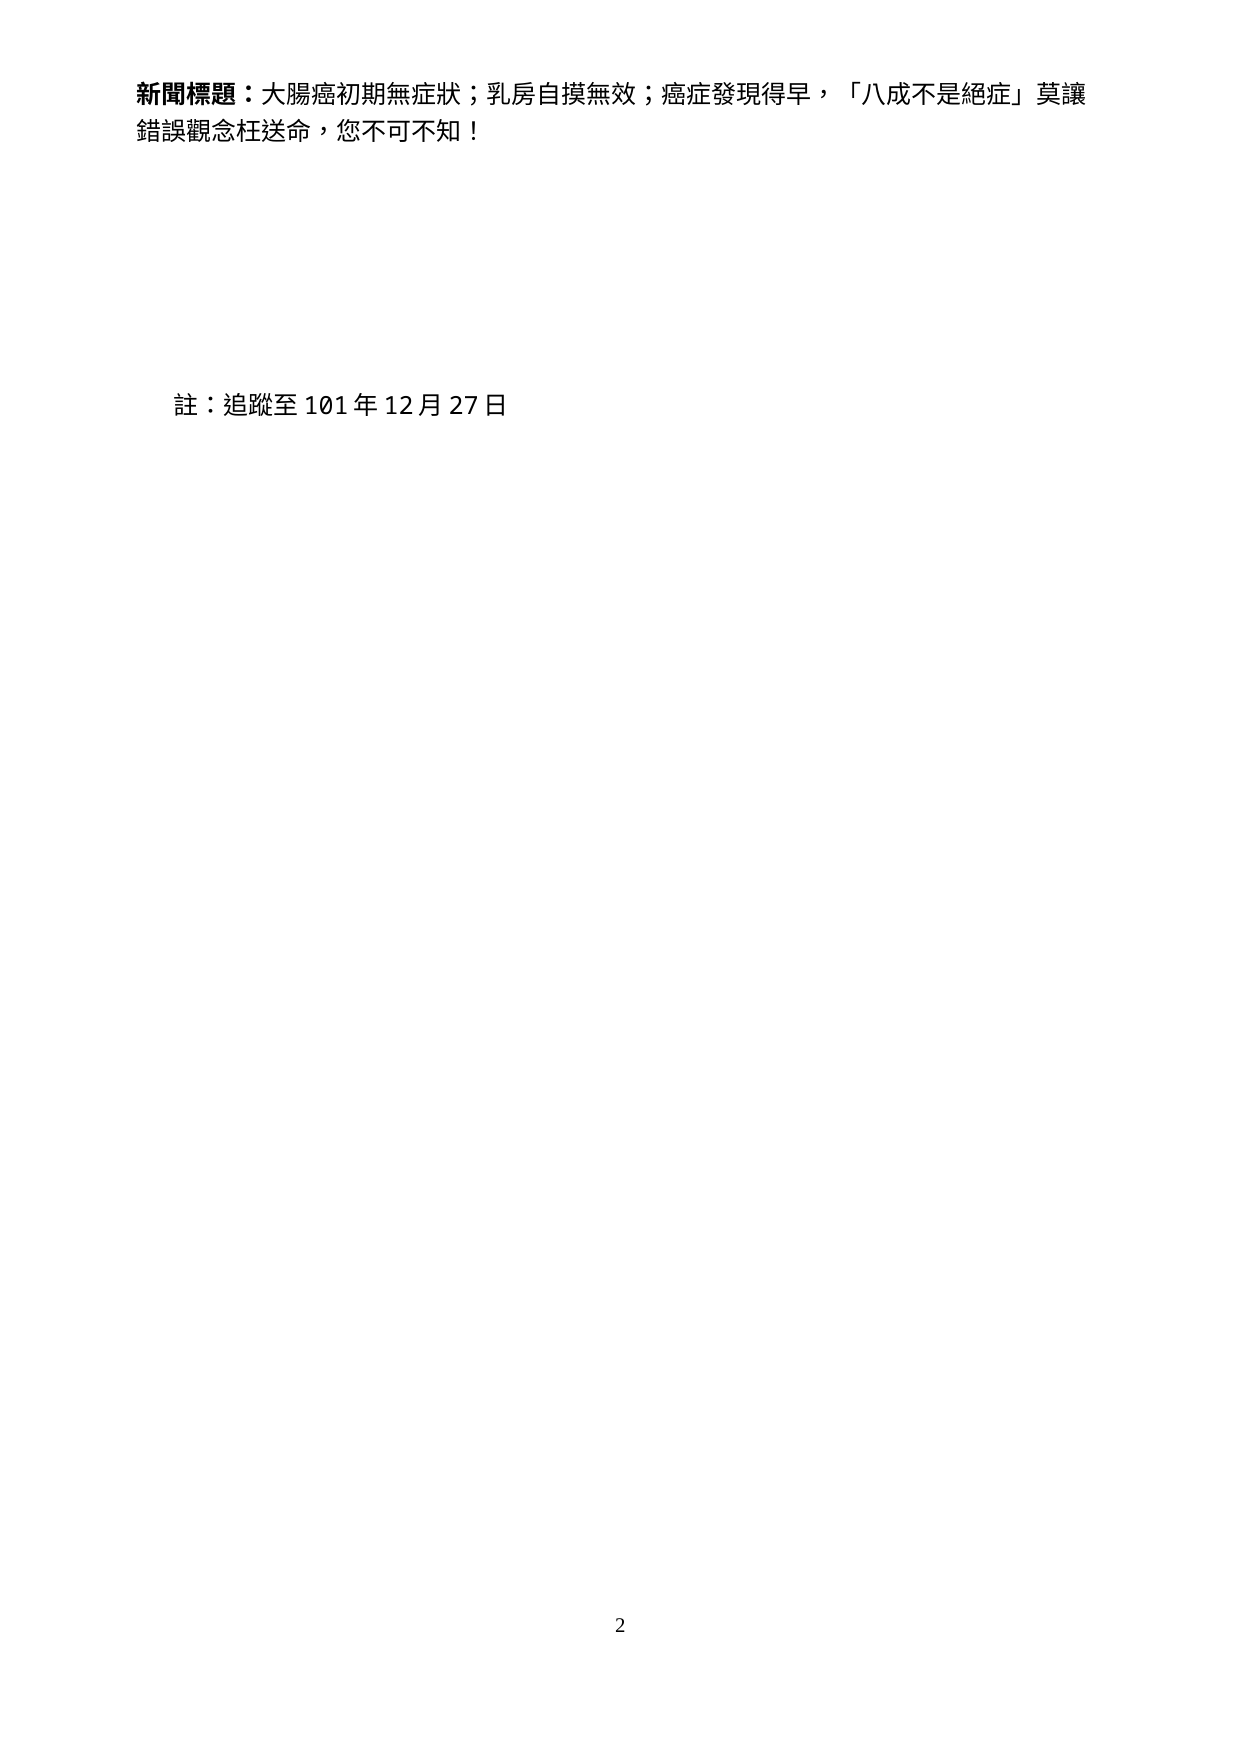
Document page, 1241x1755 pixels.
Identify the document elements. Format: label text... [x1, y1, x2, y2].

text 註：追蹤至101年12月27日 [136, 386, 1104, 422]
